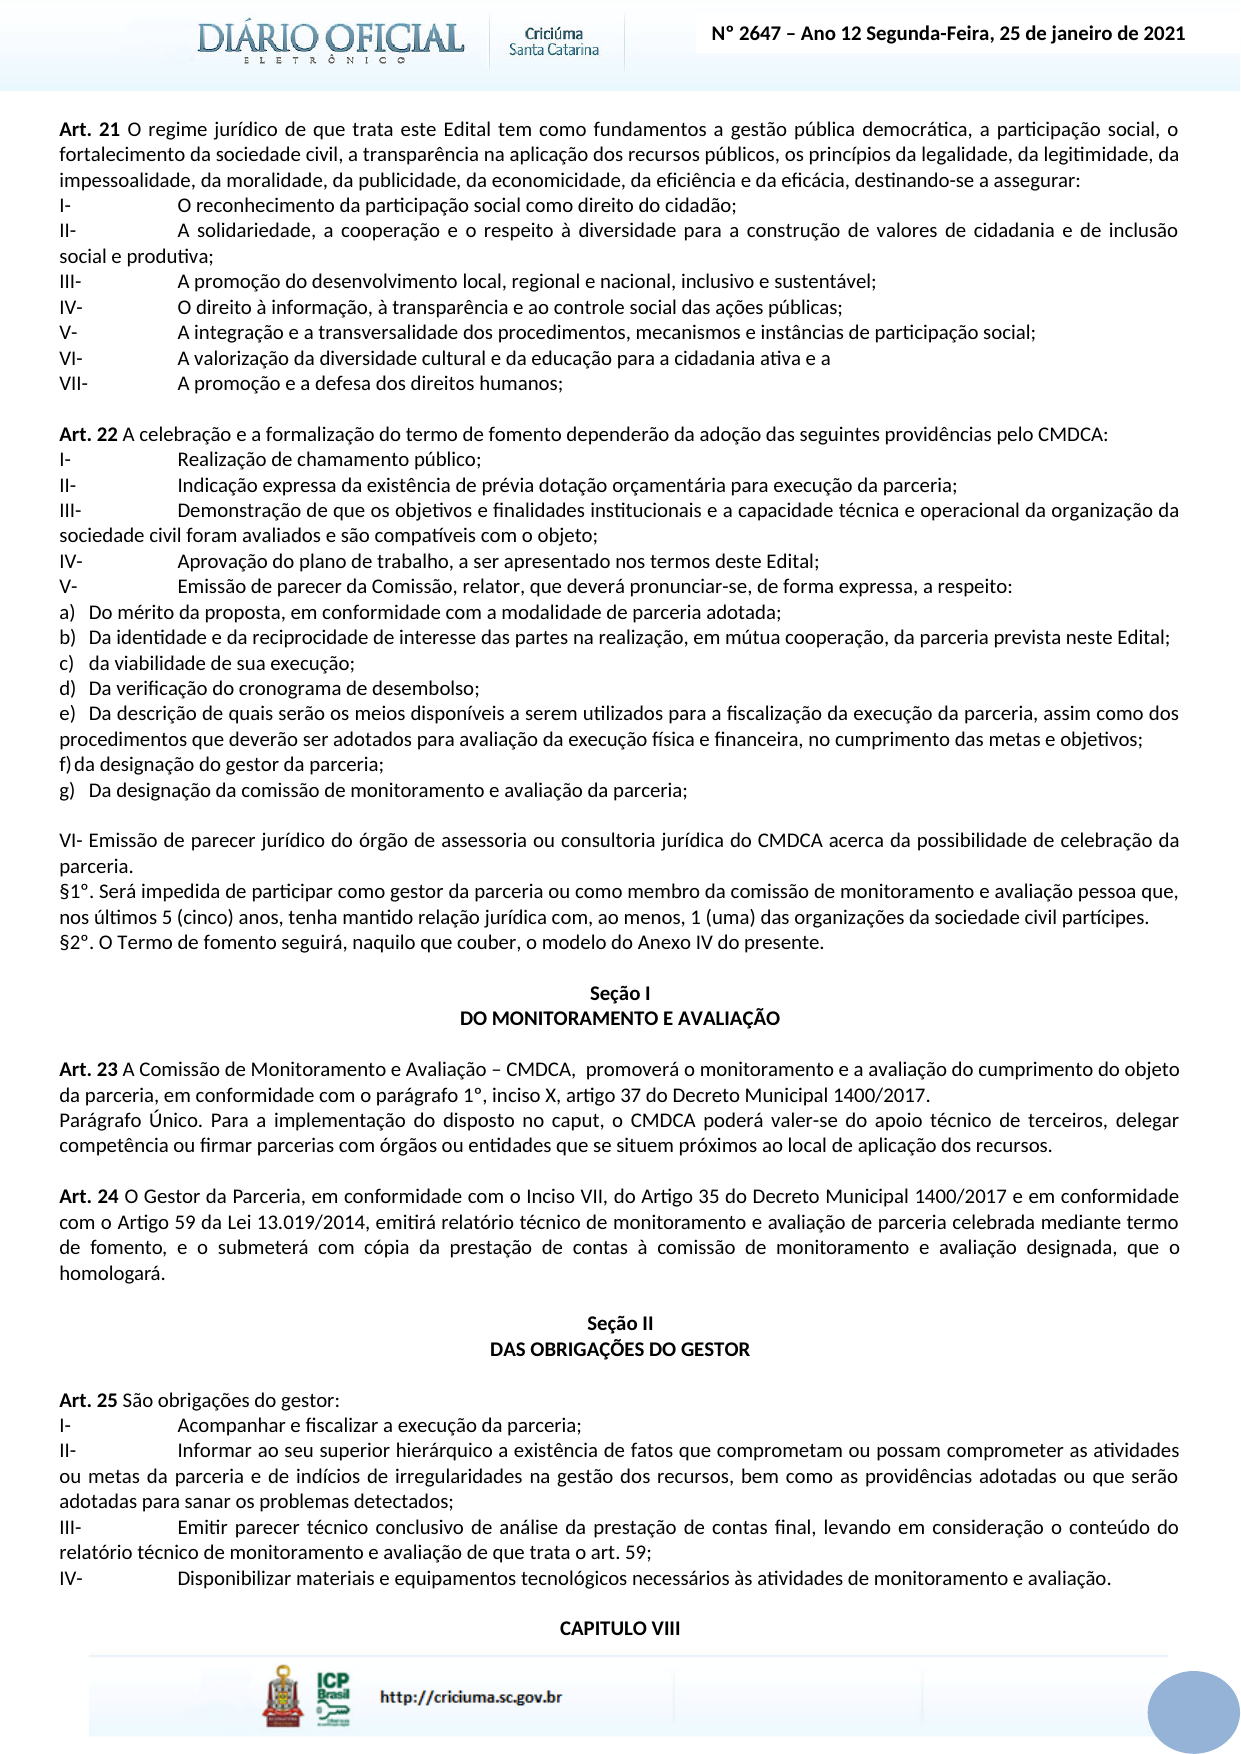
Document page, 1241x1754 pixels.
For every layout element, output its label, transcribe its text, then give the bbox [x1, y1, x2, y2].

text §1º. Será impedida de participar como gestor da parceria ou como membro da comissão de monitoramento e avaliação pessoa que, nos últimos 5 (cinco) anos, tenha mantido relação jurídica com, ao menos, 1 (uma) das organizações da sociedade civil partícipes. [59, 878, 1181, 929]
text Art. 23 A Comissão de Monitoramento e Avaliação – CMDCA, promoverá o monitoramento e a avaliação do cumprimento do objeto da parceria, em conformidade com o parágrafo 1º, inciso X, artigo 37 do Decreto Municipal 1400/2017. [59, 1056, 1181, 1107]
list da viabilidade de sua execução; [59, 650, 1181, 675]
text Art. 22 A celebração e a formalização do termo de fomento dependerão da adoção das seguintes providências pelo CMDCA: [59, 421, 1181, 446]
list Da verificação do cronograma de desembolso; [59, 675, 1181, 701]
text CAPITULO VIII [59, 1616, 1181, 1641]
text II- Indicação expressa da existência de prévia dotação orçamentária para execução da parceria; [59, 472, 1181, 497]
list Da designação da comissão de monitoramento e avaliação da parceria; [59, 777, 1181, 802]
text I- O reconhecimento da participação social como direito do cidadão; [59, 192, 1181, 218]
text III- Demonstração de que os objetivos e finalidades institucionais e a capacidade técnica e operacional da organização da sociedade civil foram avaliados e são compatíveis com o objeto; [59, 497, 1181, 548]
text III- A promoção do desenvolvimento local, regional e nacional, inclusivo e sustentável; [59, 268, 1181, 294]
text Seção II [59, 1311, 1181, 1336]
text I- Realização de chamamento público; [59, 446, 1181, 472]
text V- Emissão de parecer da Comissão, relator, que deverá pronunciar-se, de forma expressa, a respeito: [59, 573, 1181, 599]
text V- A integração e a transversalidade dos procedimentos, mecanismos e instâncias de participação social; [59, 319, 1181, 345]
text Art. 24 O Gestor da Parceria, em conformidade com o Inciso VII, do Artigo 35 do Decreto Municipal 1400/2017 e em conformidade com o Artigo 59 da Lei 13.019/2014, emitirá relatório técnico de monitoramento e avaliação de parceria celebrada mediante termo de fomento, e o submeterá com cópia da prestação de contas à comissão de monitoramento e avaliação designada, que o homologará. [59, 1183, 1181, 1285]
text VI- Emissão de parecer jurídico do órgão de assessoria ou consultoria jurídica do CMDCA acerca da possibilidade de celebração da parceria. [59, 828, 1181, 878]
text II- A solidariedade, a cooperação e o respeito à diversidade para a construção de valores de cidadania e de inclusão social e produtiva; [59, 218, 1181, 268]
text IV- Aprovação do plano de trabalho, a ser apresentado nos termos deste Edital; [59, 548, 1181, 573]
list Do mérito da proposta, em conformidade com a modalidade de parceria adotada; [59, 599, 1181, 624]
text I- Acompanhar e fiscalizar a execução da parceria; [59, 1412, 1181, 1438]
text Parágrafo Único. Para a implementação do disposto no caput, o CMDCA poderá valer-se do apoio técnico de terceiros, delegar competência ou firmar parcerias com órgãos ou entidades que se situem próximos ao local de aplicação dos recursos. [59, 1107, 1181, 1158]
text Art. 25 São obrigações do gestor: [59, 1387, 1181, 1412]
list da designação do gestor da parceria; [59, 751, 1181, 777]
text II- Informar ao seu superior hierárquico a existência de fatos que comprometam ou possam comprometer as atividades ou metas da parceria e de indícios de irregularidades na gestão dos recursos, bem como as providências adotadas ou que serão adotadas para sanar os problemas detectados; [59, 1438, 1181, 1514]
text VI- A valorização da diversidade cultural e da educação para a cidadania ativa e a [59, 345, 1181, 370]
text IV- Disponibilizar materiais e equipamentos tecnológicos necessários às atividades de monitoramento e avaliação. [59, 1565, 1181, 1590]
text Art. 21 O regime jurídico de que trata este Edital tem como fundamentos a gestão pública democrática, a participação social, o fortalecimento da sociedade civil, a transparência na aplicação dos recursos públicos, os princípios da legalidade, da legitimidade, da impessoalidade, da moralidade, da publicidade, da economicidade, da eficiência e da eficácia, destinando-se a assegurar: [59, 116, 1181, 192]
list Da identidade e da reciprocidade de interesse das partes na realização, em mútua cooperação, da parceria prevista neste Edital; [59, 624, 1181, 650]
text III- Emitir parecer técnico conclusivo de análise da prestação de contas final, levando em consideração o conteúdo do relatório técnico de monitoramento e avaliação de que trata o art. 59; [59, 1514, 1181, 1565]
text IV- O direito à informação, à transparência e ao controle social das ações públicas; [59, 294, 1181, 319]
text DO MONITORAMENTO E AVALIAÇÃO [59, 1006, 1181, 1031]
text Seção I [59, 980, 1181, 1006]
text DAS OBRIGAÇÕES DO GESTOR [59, 1336, 1181, 1361]
text §2º. O Termo de fomento seguirá, naquilo que couber, o modelo do Anexo IV do presente. [59, 929, 1181, 955]
list Da descrição de quais serão os meios disponíveis a serem utilizados para a fiscalização da execução da parceria, assim como dos procedimentos que deverão ser adotados para avaliação da execução física e financeira, no cumprimento das metas e objetivos; [59, 701, 1181, 751]
text VII- A promoção e a defesa dos direitos humanos; [59, 370, 1181, 396]
